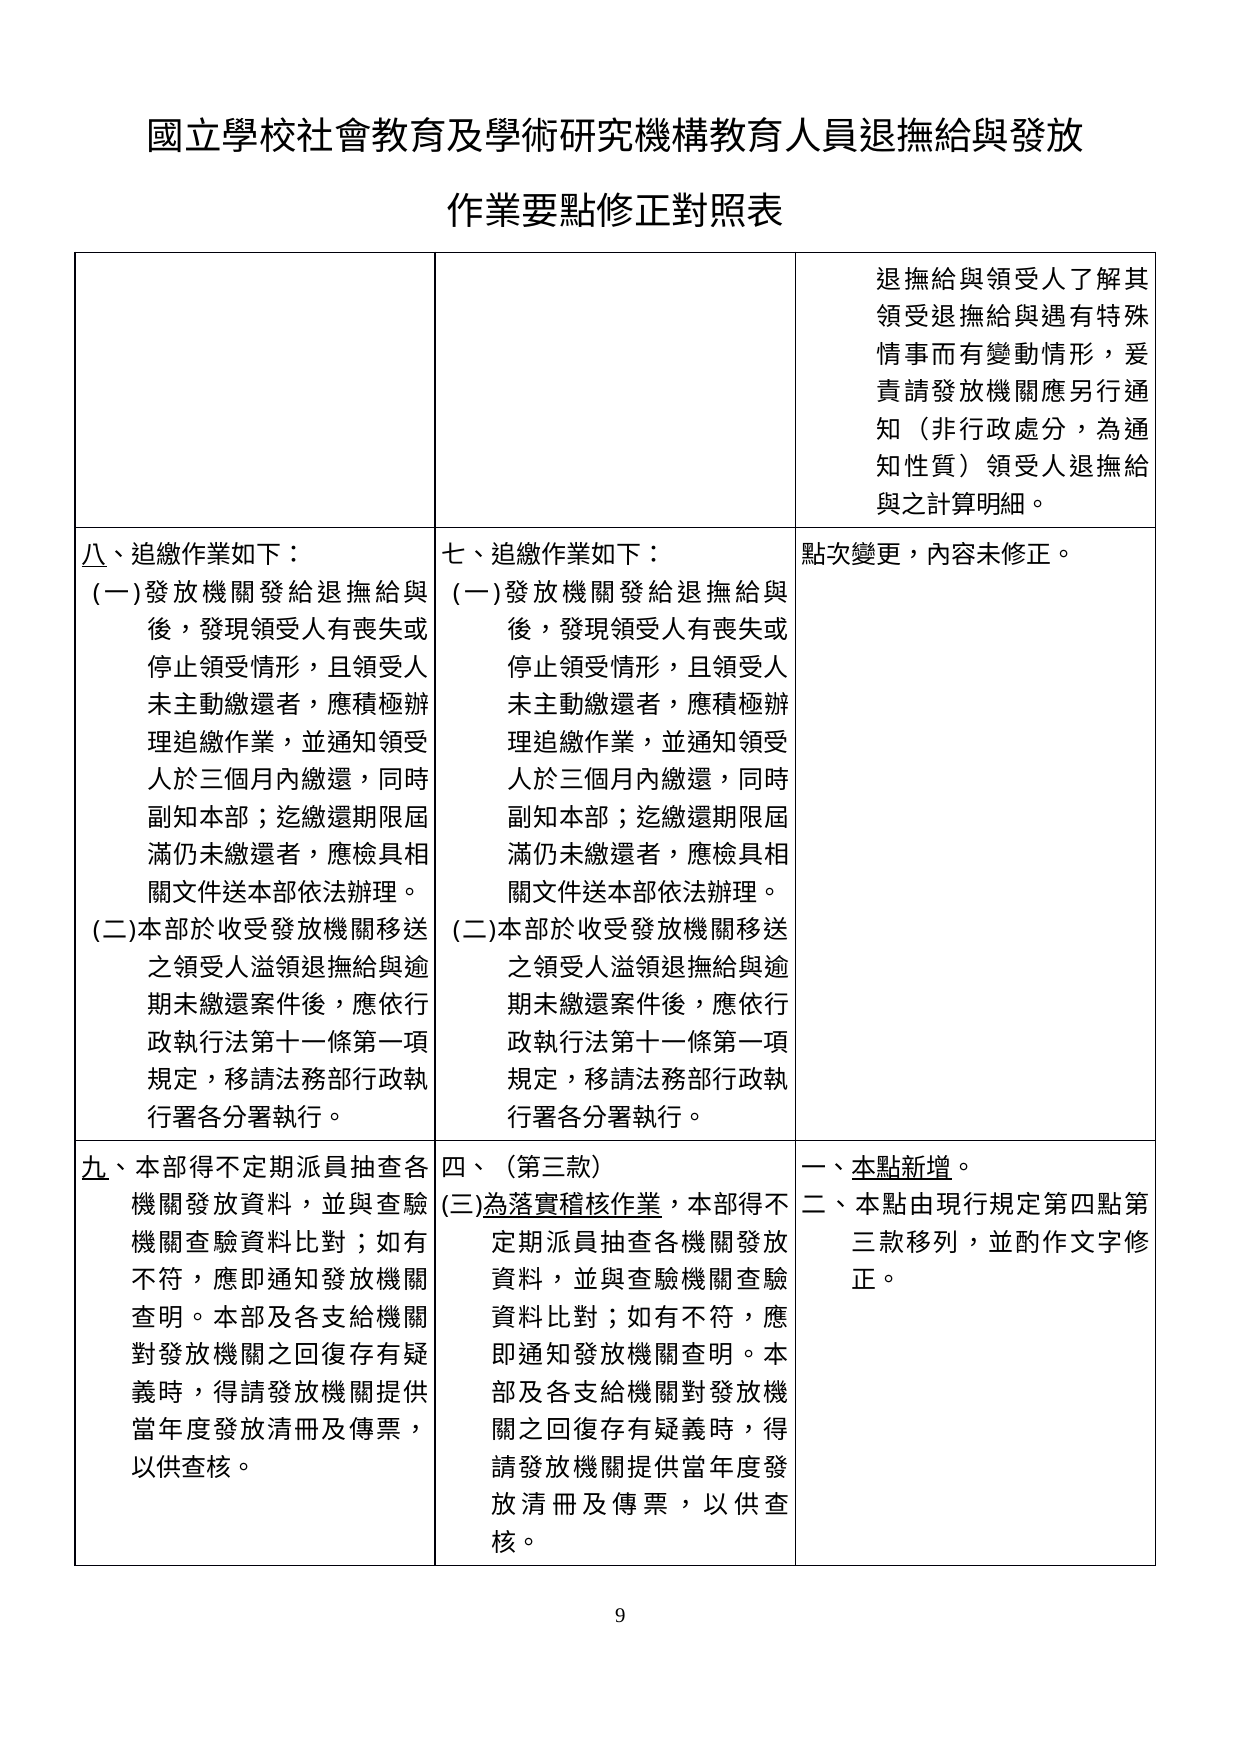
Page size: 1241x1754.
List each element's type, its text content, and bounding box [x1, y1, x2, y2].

table_cell 七、追繳作業如下： (一)發放機關發給退撫給與後，發現領受人有喪失或停止領受情形，且領受人未主動繳還者，應積極辦理追繳作業，並通知領受人於三個月內繳還，同時副知本部；迄繳還期限屆滿仍未繳還者，應檢具相關文件送本部依法辦理。 (二)本部於收受發放機關移送之領受人溢領退撫給與逾期未繳還案件後，應依行政執行法第十一條第一項規定，移請法務部行政執行署各分署執行。 [436, 528, 795, 1140]
table_cell [76, 253, 434, 527]
table_cell 點次變更，內容未修正。 [796, 528, 1155, 1140]
table_cell [436, 253, 795, 527]
table_cell 一、本點新增。 二、本點由現行規定第四點第三款移列，並酌作文字修正。 [796, 1141, 1155, 1565]
table_header 國立學校社會教育及學術研究機構教育人員退撫給與發放 作業要點修正對照表 [75, 90, 1155, 252]
table_cell 九、本部得不定期派員抽查各機關發放資料，並與查驗機關查驗資料比對；如有不符，應即通知發放機關查明。本部及各支給機關對發放機關之回復存有疑義時，得請發放機關提供當年度發放清冊及傳票，以供查核。 [76, 1141, 434, 1565]
table_cell 四、（第三款） (三)為落實稽核作業，本部得不定期派員抽查各機關發放資料，並與查驗機關查驗資料比對；如有不符，應即通知發放機關查明。本部及各支給機關對發放機關之回復存有疑義時，得請發放機關提供當年度發放清冊及傳票，以供查核。 [436, 1141, 795, 1565]
table_cell 退撫給與領受人了解其領受退撫給與遇有特殊情事而有變動情形，爰責請發放機關應另行通知（非行政處分，為通知性質）領受人退撫給與之計算明細。 [796, 253, 1155, 527]
table_cell 八、追繳作業如下： (一)發放機關發給退撫給與後，發現領受人有喪失或停止領受情形，且領受人未主動繳還者，應積極辦理追繳作業，並通知領受人於三個月內繳還，同時副知本部；迄繳還期限屆滿仍未繳還者，應檢具相關文件送本部依法辦理。 (二)本部於收受發放機關移送之領受人溢領退撫給與逾期未繳還案件後，應依行政執行法第十一條第一項規定，移請法務部行政執行署各分署執行。 [76, 528, 434, 1140]
